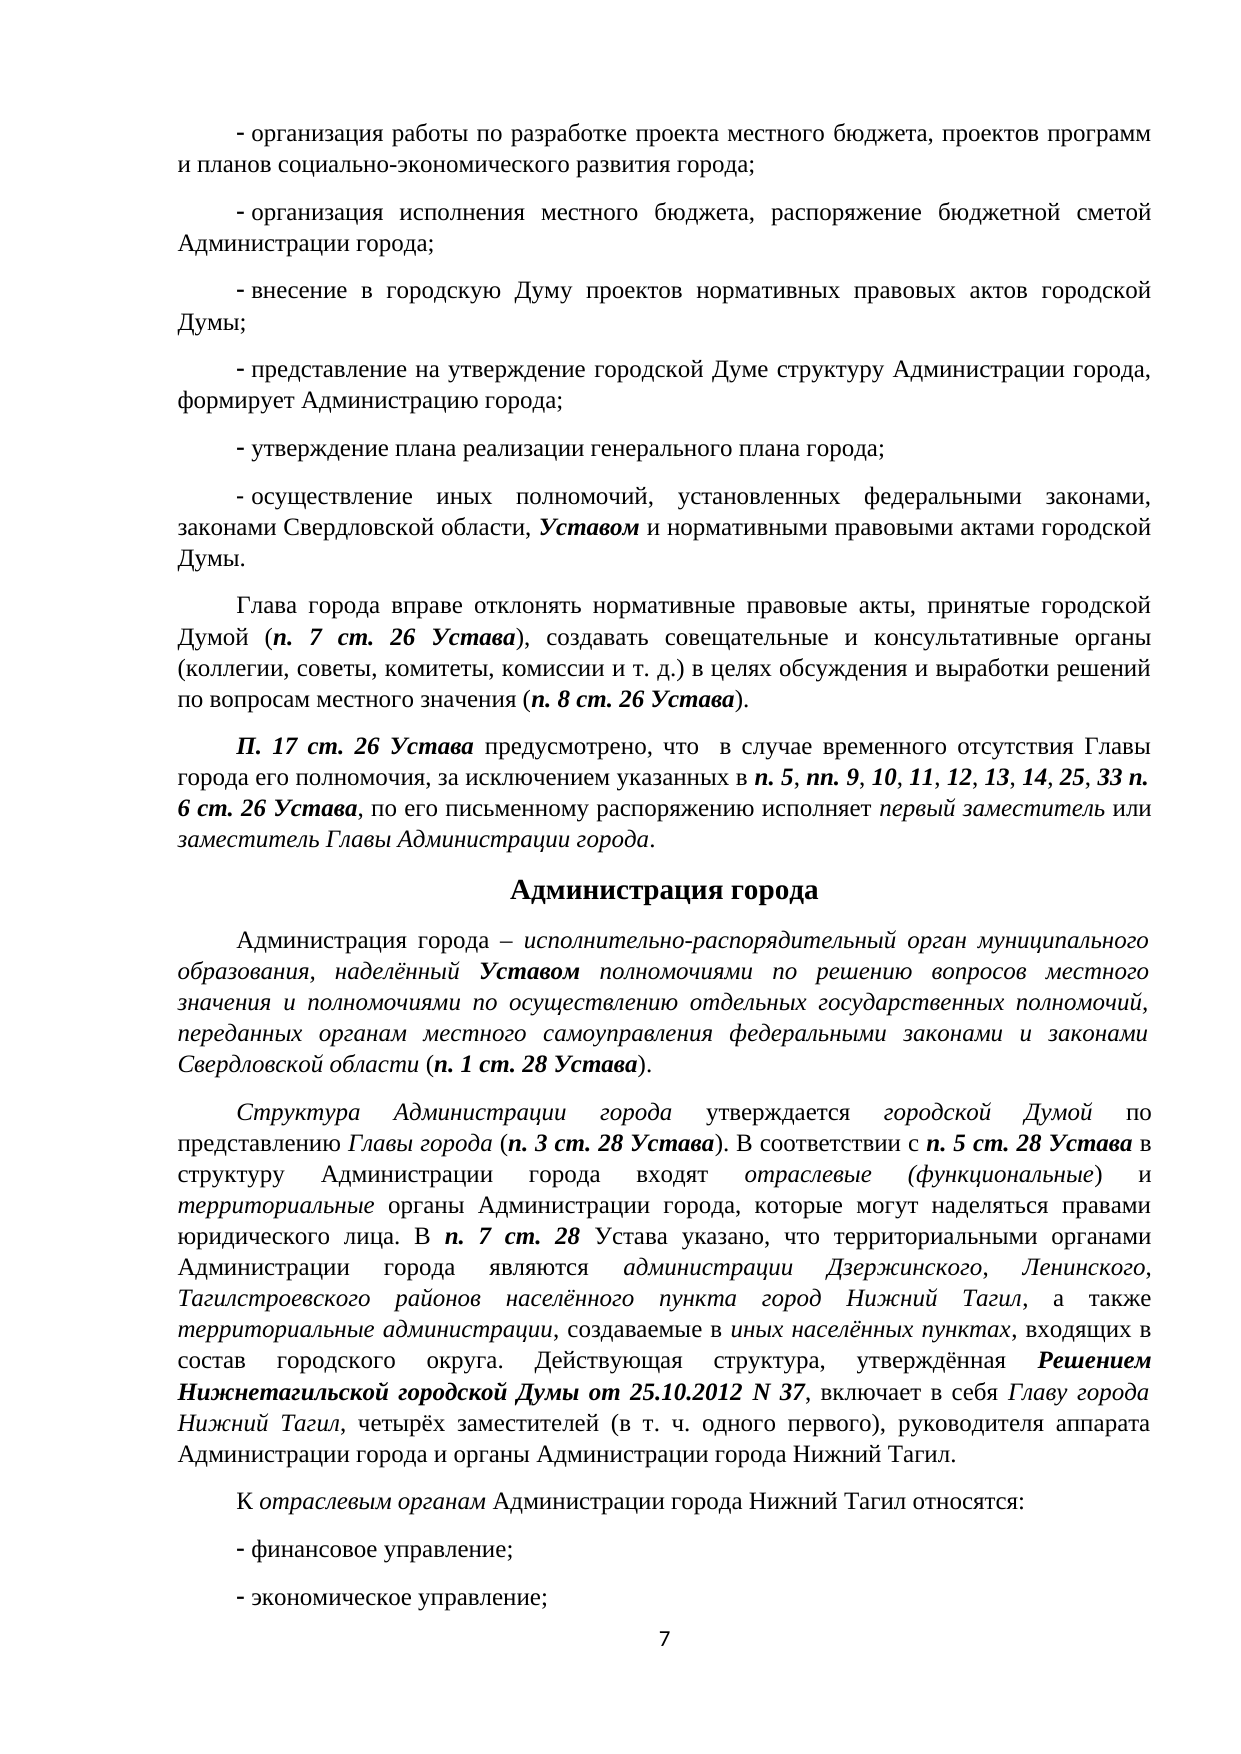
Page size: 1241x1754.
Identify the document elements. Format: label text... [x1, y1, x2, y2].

list внесение в городскую Думу проектов нормативных правовых актов городской Думы; [177, 276, 1152, 335]
list представление на утверждение городской Думе структуру Администрации города, формирует Администрацию города; [177, 354, 1152, 414]
list организация исполнения местного бюджета, распоряжение бюджетной сметой Администрации города; [177, 197, 1152, 257]
text Структура Администрации города утверждается городской Думой по представлению Главы города (п. 3 ст. 28 Устава). В соответствии с п. 5 ст. 28 Устава в структуру Администрации города входят отраслевые (функциональные) и территориальные органы Администрации города, которые могут наделяться правами юридического лица. В п. 7 ст. 28 Устава указано, что территориальными органами Администрации города являются администрации Дзержинского, Ленинского, Тагилстроевского районов населённого пункта город Нижний Тагил, а также территориальные администрации, создаваемые в иных населённых пунктах, входящих в состав городского округа. Действующая структура, утверждённая Решением Нижнетагильской городской Думы от 25.10.2012 N 37, включает в себя Главу города Нижний Тагил, четырёх заместителей (в т. ч. одного первого), руководителя аппарата Администрации города и органы Администрации города Нижний Тагил. [177, 1097, 1152, 1467]
text Администрация города – исполнительно-распорядительный орган муниципального образования, наделённый Уставом полномочиями по решению вопросов местного значения и полномочиями по осуществлению отдельных государственных полномочий, переданных органам местного самоуправления федеральными законами и законами Свердловской области (п. 1 ст. 28 Устава). [177, 925, 1152, 1078]
text Глава города вправе отклонять нормативные правовые акты, принятые городской Думой (п. 7 ст. 26 Устава), создавать совещательные и консультативные органы (коллегии, советы, комитеты, комиссии и т. д.) в целях обсуждения и выработки решений по вопросам местного значения (п. 8 ст. 26 Устава). [177, 591, 1152, 712]
text К отраслевым органам Администрации города Нижний Тагил относятся: [177, 1486, 1152, 1515]
list организация работы по разработке проекта местного бюджета, проектов программ и планов социально-экономического развития города; [177, 118, 1152, 178]
text Администрация города [177, 872, 1152, 906]
list финансовое управление; [177, 1534, 1152, 1563]
list осуществление иных полномочий, установленных федеральными законами, законами Свердловской области, Уставом и нормативными правовыми актами городской Думы. [177, 481, 1152, 572]
list экономическое управление; [177, 1582, 1152, 1611]
text П. 17 ст. 26 Устава предусмотрено, что в случае временного отсутствия Главы города его полномочия, за исключением указанных в п. 5, пп. 9, 10, 11, 12, 13, 14, 25, 33 п. 6 ст. 26 Устава, по его письменному распоряжению исполняет первый заместитель или заместитель Главы Администрации города. [177, 731, 1152, 853]
list утверждение плана реализации генерального плана города; [177, 433, 1152, 462]
